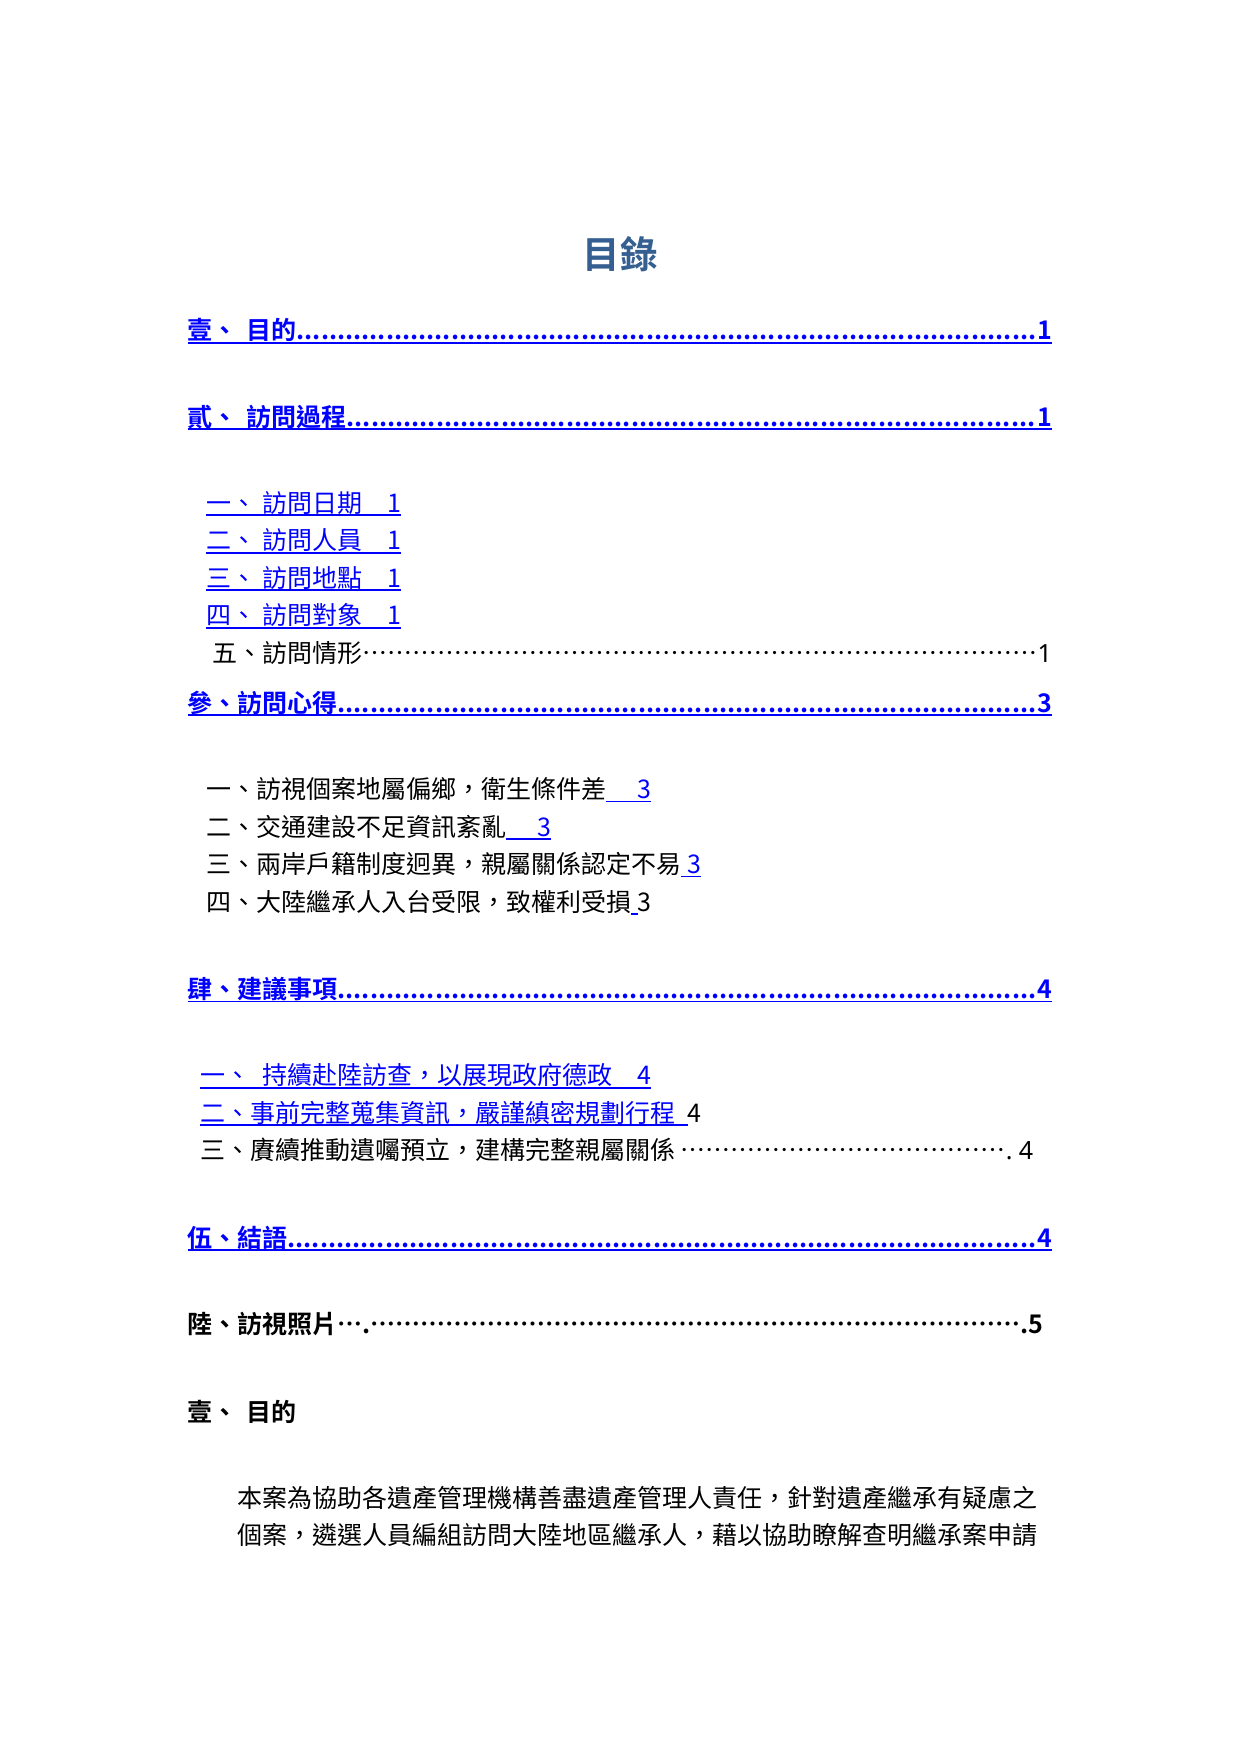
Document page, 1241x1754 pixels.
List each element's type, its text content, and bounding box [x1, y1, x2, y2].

text 三、 訪問地點 1 [206, 558, 1053, 595]
text 三、賡續推動遺囑預立，建構完整親屬關係 …………………………………. 4 [187, 1130, 1053, 1168]
text 壹、 目的 1 [187, 310, 1053, 348]
text 四、 訪問對象 1 [206, 595, 1053, 633]
text 肆、建議事項 4 [187, 969, 1053, 1006]
text 本案為協助各遺產管理機構善盡遺產管理人責任，針對遺產繼承有疑慮之個案，遴選人員編組訪問大陸地區繼承人，藉以協助瞭解查明繼承案申請 [237, 1478, 1053, 1553]
list 目的 [187, 1391, 1053, 1429]
text 伍、結語 4 [187, 1218, 1053, 1255]
text 參、訪問心得 3 [187, 683, 1053, 720]
text 三、兩岸戶籍制度迥異，親屬關係認定不易 3 [206, 844, 1053, 881]
text 二、事前完整蒐集資訊，嚴謹縝密規劃行程 4 [187, 1093, 1053, 1130]
text 一、 持續赴陸訪查，以展現政府德政 4 [187, 1055, 1053, 1093]
text 陸、訪視照片….…………………………………………………………………….5 [187, 1304, 1053, 1341]
text 二、 訪問人員 1 [206, 520, 1053, 558]
text 四、大陸繼承人入台受限，致權利受損 3 [206, 881, 1053, 919]
text 目錄 [187, 214, 1053, 289]
text 二、交通建設不足資訊紊亂 3 [206, 806, 1053, 844]
text 貳、 訪問過程 1 [187, 396, 1053, 434]
text 一、 訪問日期 1 [206, 483, 1053, 520]
text 一、訪視個案地屬偏鄉，衛生條件差 3 [206, 769, 1053, 806]
text 五、訪問情形………………………………………………………………………1 [212, 633, 1053, 670]
